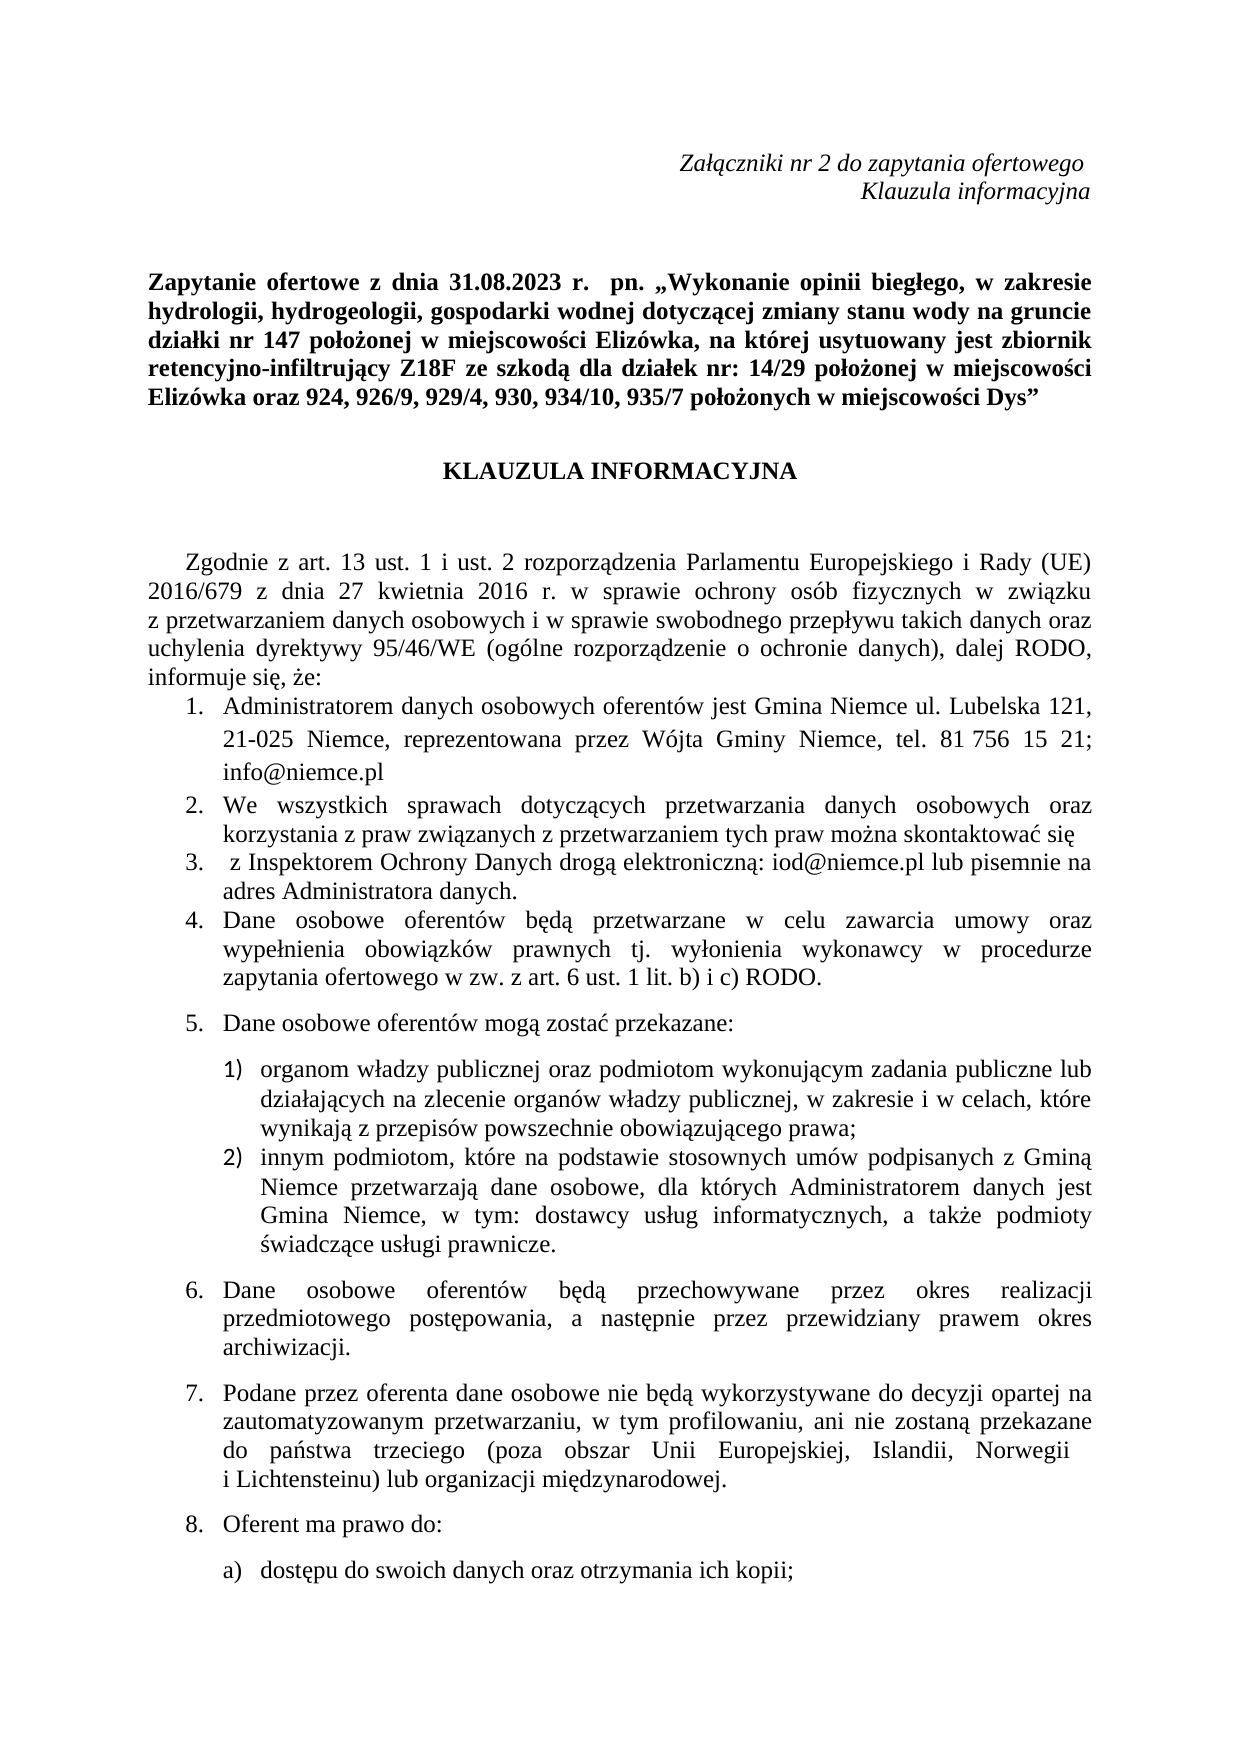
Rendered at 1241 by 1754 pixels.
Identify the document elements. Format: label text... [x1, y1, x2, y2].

text Załączniki nr 2 do zapytania ofertowego [148, 148, 1093, 176]
text KLAUZULA INFORMACYJNA [148, 456, 1093, 485]
list Dane osobowe oferentów będą przetwarzane w celu zawarcia umowy oraz wypełnienia obowiązków prawnych tj. wyłonienia wykonawcy w procedurze zapytania ofertowego w zw. z art. 6 ust. 1 lit. b) i c) RODO. [185, 905, 1093, 991]
text Zapytanie ofertowe z dnia 31.08.2023 r. pn. „Wykonanie opinii biegłego, w zakresie hydrologii, hydrogeologii, gospodarki wodnej dotyczącej zmiany stanu wody na gruncie działki nr 147 położonej w miejscowości Elizówka, na której usytuowany jest zbiornik retencyjno-infiltrujący Z18F ze szkodą dla działek nr: 14/29 położonej w miejscowości Elizówka oraz 924, 926/9, 929/4, 930, 934/10, 935/7 położonych w miejscowości Dys” [148, 267, 1093, 411]
list organom władzy publicznej oraz podmiotom wykonującym zadania publiczne lub działających na zlecenie organów władzy publicznej, w zakresie i w celach, które wynikają z przepisów powszechnie obowiązującego prawa; [223, 1053, 1093, 1141]
list Administratorem danych osobowych oferentów jest Gmina Niemce ul. Lubelska 121, 21-025 Niemce, reprezentowana przez Wójta Gminy Niemce, tel. 81 756 15 21; info@niemce.pl [185, 691, 1093, 786]
list Dane osobowe oferentów będą przechowywane przez okres realizacji przedmiotowego postępowania, a następnie przez przewidziany prawem okres archiwizacji. [185, 1275, 1093, 1361]
list Dane osobowe oferentów mogą zostać przekazane: [185, 1008, 1093, 1037]
list We wszystkich sprawach dotyczących przetwarzania danych osobowych oraz korzystania z praw związanych z przetwarzaniem tych praw można skontaktować się [185, 790, 1093, 847]
text Zgodnie z art. 13 ust. 1 i ust. 2 rozporządzenia Parlamentu Europejskiego i Rady (UE) 2016/679 z dnia 27 kwietnia 2016 r. w sprawie ochrony osób fizycznych w związku z przetwarzaniem danych osobowych i w sprawie swobodnego przepływu takich danych oraz uchylenia dyrektywy 95/46/WE (ogólne rozporządzenie o ochronie danych), dalej RODO, informuje się, że: [148, 547, 1093, 691]
list innym podmiotom, które na podstawie stosownych umów podpisanych z Gminą Niemce przetwarzają dane osobowe, dla których Administratorem danych jest Gmina Niemce, w tym: dostawcy usług informatycznych, a także podmioty świadczące usługi prawnicze. [223, 1141, 1093, 1258]
list z Inspektorem Ochrony Danych drogą elektroniczną: iod@niemce.pl lub pisemnie na adres Administratora danych. [185, 847, 1093, 905]
text Klauzula informacyjna [148, 176, 1093, 205]
list Oferent ma prawo do: [185, 1509, 1093, 1538]
list dostępu do swoich danych oraz otrzymania ich kopii; [223, 1555, 1093, 1583]
list Podane przez oferenta dane osobowe nie będą wykorzystywane do decyzji opartej na zautomatyzowanym przetwarzaniu, w tym profilowaniu, ani nie zostaną przekazane do państwa trzeciego (poza obszar Unii Europejskiej, Islandii, Norwegii i Lichtensteinu) lub organizacji międzynarodowej. [185, 1378, 1093, 1493]
